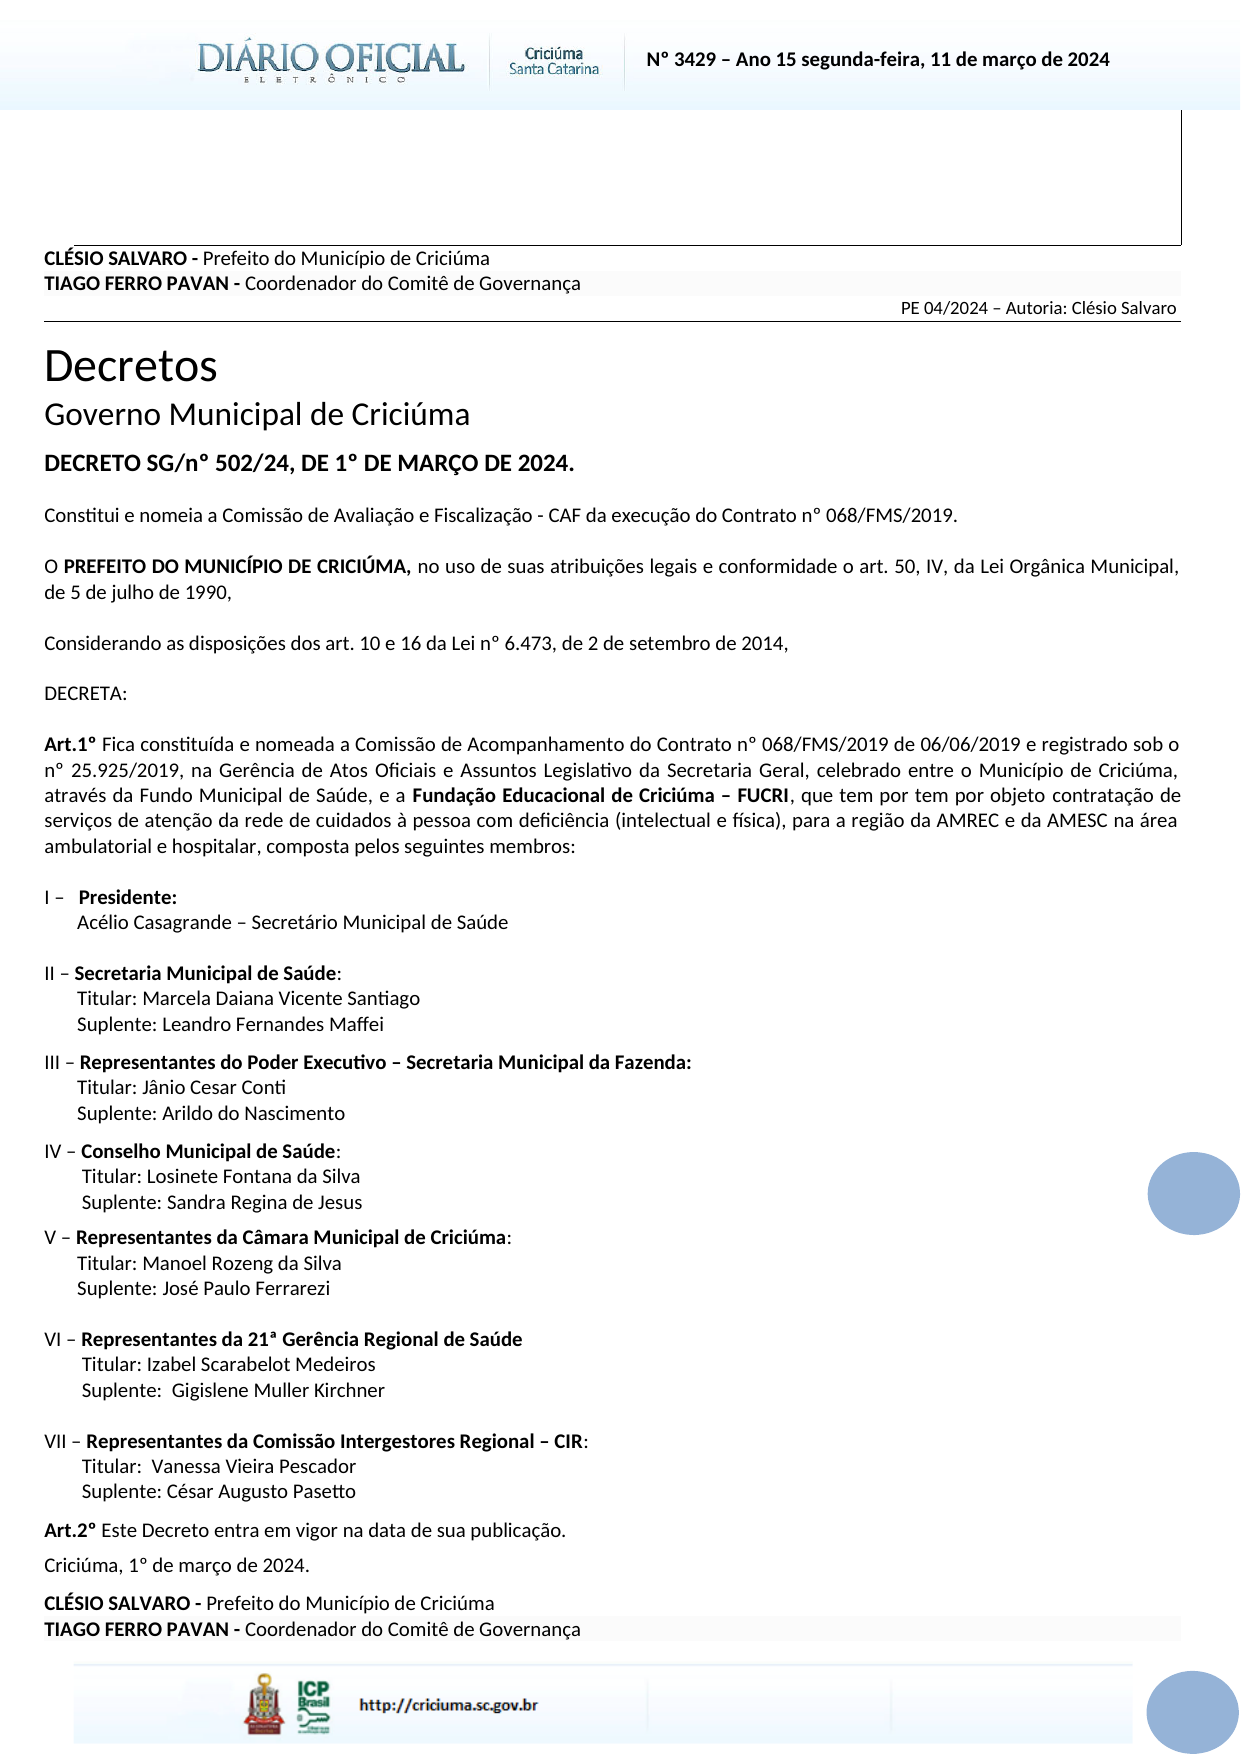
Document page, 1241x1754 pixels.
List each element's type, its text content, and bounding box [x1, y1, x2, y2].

text I – Presidente: [44, 884, 1181, 909]
text VII – Representantes da Comissão Intergestores Regional – CIR: [44, 1428, 1181, 1453]
text Suplente: Gigislene Muller Kirchner [44, 1377, 1181, 1402]
text Art.2º Este Decreto entra em vigor na data de sua publicação. [44, 1517, 1181, 1542]
text Acélio Casagrande – Secretário Municipal de Saúde [44, 909, 1181, 935]
text Titular: Manoel Rozeng da Silva [44, 1250, 1181, 1275]
text III – Representantes do Poder Executivo – Secretaria Municipal da Fazenda: [44, 1049, 1181, 1074]
text Titular: Losinete Fontana da Silva [44, 1163, 1161, 1189]
text Titular: Marcela Daiana Vicente Santiago [44, 986, 1181, 1011]
text Suplente: Leandro Fernandes Maffei [44, 1011, 1181, 1036]
text Titular: Izabel Scarabelot Medeiros [44, 1352, 1181, 1377]
text II – Secretaria Municipal de Saúde: [44, 960, 1181, 986]
text DECRETO SG/nº 502/24, DE 1º DE MARÇO DE 2024. [44, 447, 1181, 477]
text Suplente: José Paulo Ferrarezi [44, 1275, 1181, 1301]
text IV – Conselho Municipal de Saúde: [44, 1138, 1181, 1163]
text Governo Municipal de Criciúma [44, 393, 1181, 434]
text Suplente: César Augusto Pasetto [44, 1479, 1181, 1504]
text Decretos [44, 335, 1181, 393]
text Titular: Vanessa Vieira Pescador [44, 1453, 1181, 1479]
text TIAGO FERRO PAVAN - Coordenador do Comitê de Governança [44, 1616, 1181, 1641]
text PE 04/2024 – Autoria: Clésio Salvaro [44, 296, 1181, 321]
text VI – Representantes da 21ª Gerência Regional de Saúde [44, 1326, 1181, 1352]
text CLÉSIO SALVARO - Prefeito do Município de Criciúma [44, 1591, 1181, 1616]
text Art.1º Fica constituída e nomeada a Comissão de Acompanhamento do Contrato nº 068/FMS/2019 de 06/06/2019 e registrado sob o nº 25.925/2019, na Gerência de Atos Oficiais e Assuntos Legislativo da Secretaria Geral, celebrado entre o Município de Criciúma, através da Fundo Municipal de Saúde, e a Fundação Educacional de Criciúma – FUCRI, que tem por tem por objeto contratação de serviços de atenção da rede de cuidados à pessoa com deficiência (intelectual e física), para a região da AMREC e da AMESC na área ambulatorial e hospitalar, composta pelos seguintes membros: [44, 731, 1181, 858]
text TIAGO FERRO PAVAN - Coordenador do Comitê de Governança [44, 271, 1181, 296]
text DECRETA: [44, 681, 1181, 706]
text CLÉSIO SALVARO - Prefeito do Município de Criciúma [44, 245, 1181, 271]
text Titular: Jânio Cesar Conti [44, 1074, 1181, 1100]
text O PREFEITO DO MUNICÍPIO DE CRICIÚMA, no uso de suas atribuições legais e conformidade o art. 50, IV, da Lei Orgânica Municipal, de 5 de julho de 1990, [44, 553, 1181, 604]
text Constitui e nomeia a Comissão de Avaliação e Fiscalização - CAF da execução do Contrato nº 068/FMS/2019. [44, 503, 1181, 528]
text Considerando as disposições dos art. 10 e 16 da Lei nº 6.473, de 2 de setembro de 2014, [44, 630, 1181, 655]
text Suplente: Sandra Regina de Jesus [44, 1189, 1153, 1214]
text Suplente: Arildo do Nascimento [44, 1100, 1181, 1125]
text V – Representantes da Câmara Municipal de Criciúma: [44, 1224, 1181, 1250]
text Criciúma, 1º de março de 2024. [44, 1552, 1181, 1578]
